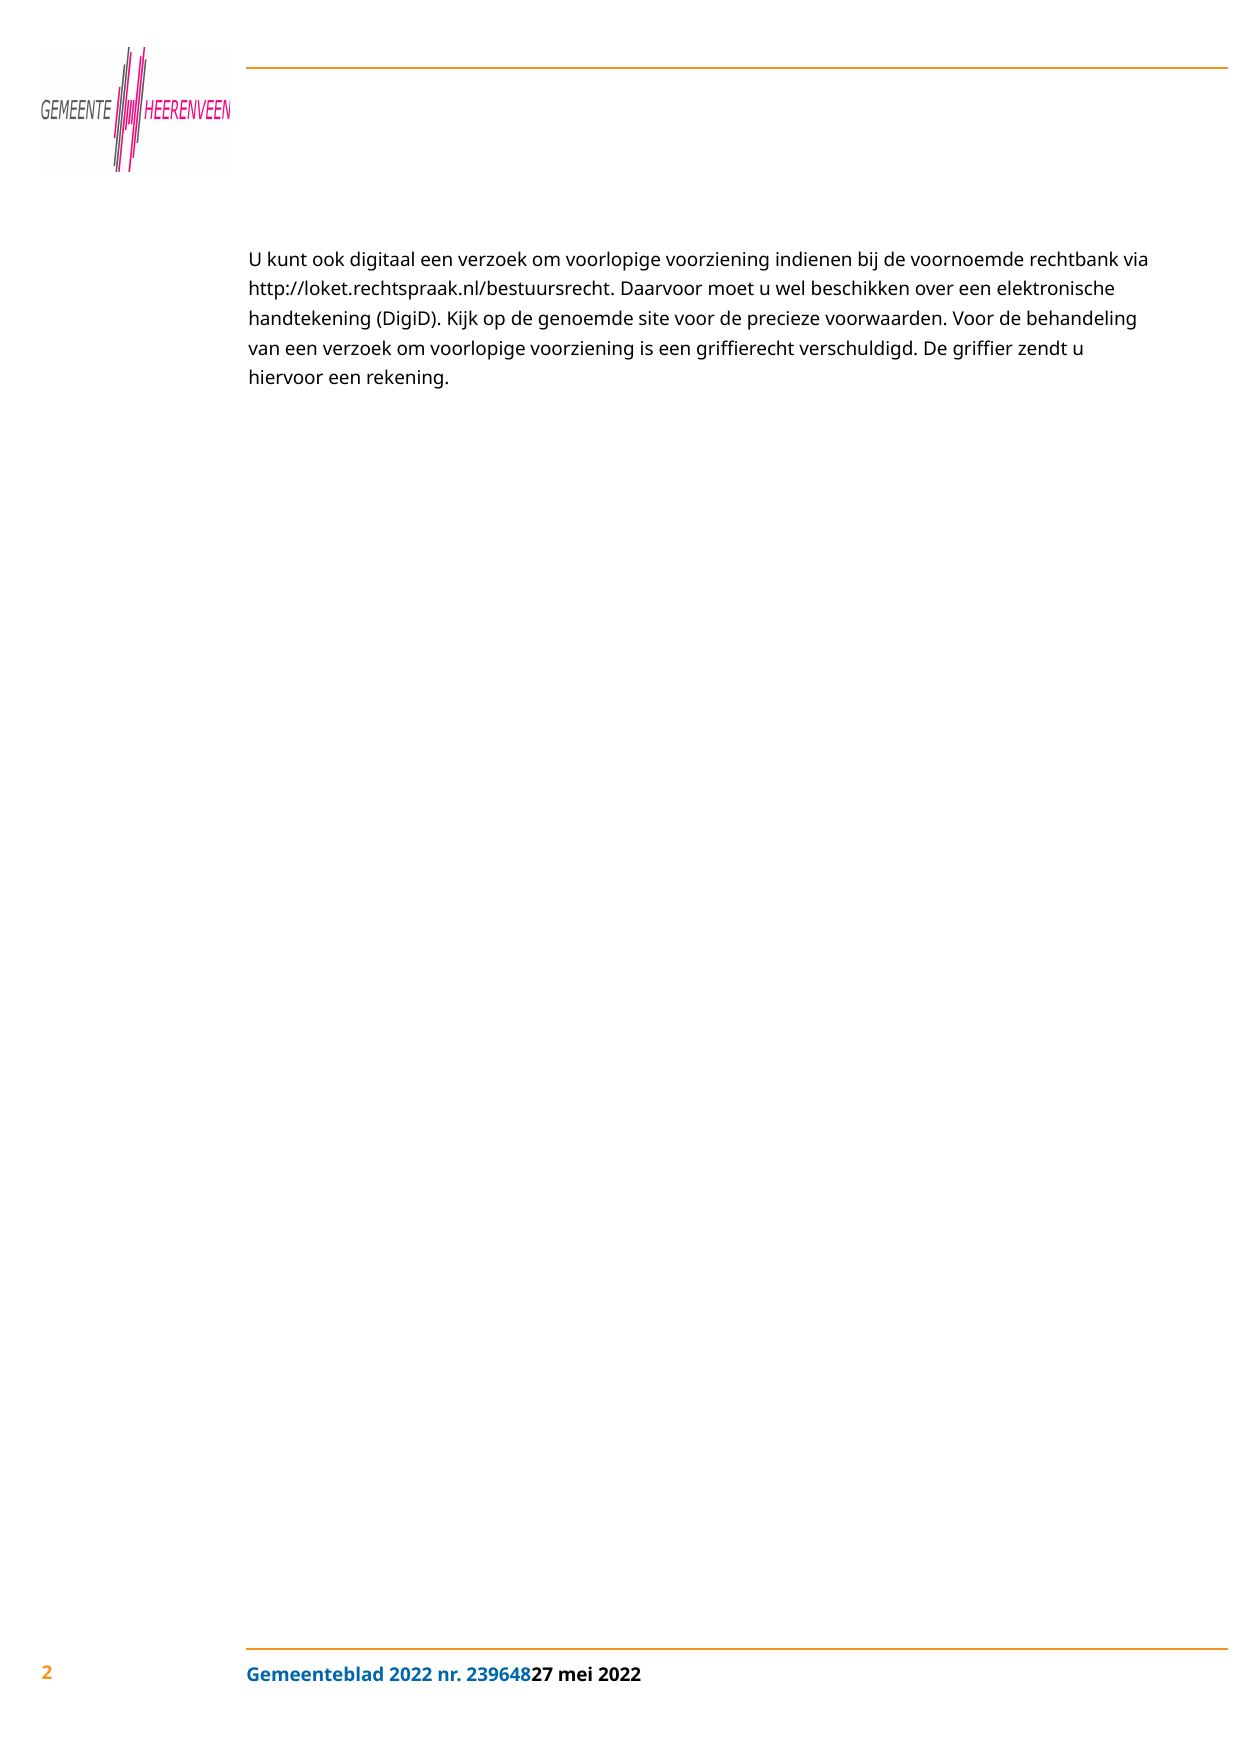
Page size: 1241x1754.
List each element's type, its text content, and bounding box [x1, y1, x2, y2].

text U kunt ook digitaal een verzoek om voorlopige voorziening indienen bij de voornoemde rechtbank via http://loket.rechtspraak.nl/bestuursrecht. Daarvoor moet u wel beschikken over een elektronische handtekening (DigiD). Kijk op de genoemde site voor de precieze voorwaarden. Voor de behandeling van een verzoek om voorlopige voorziening is een griffierecht verschuldigd. De griffier zendt u hiervoor een rekening. [248, 246, 1152, 390]
picture [41, 47, 231, 172]
